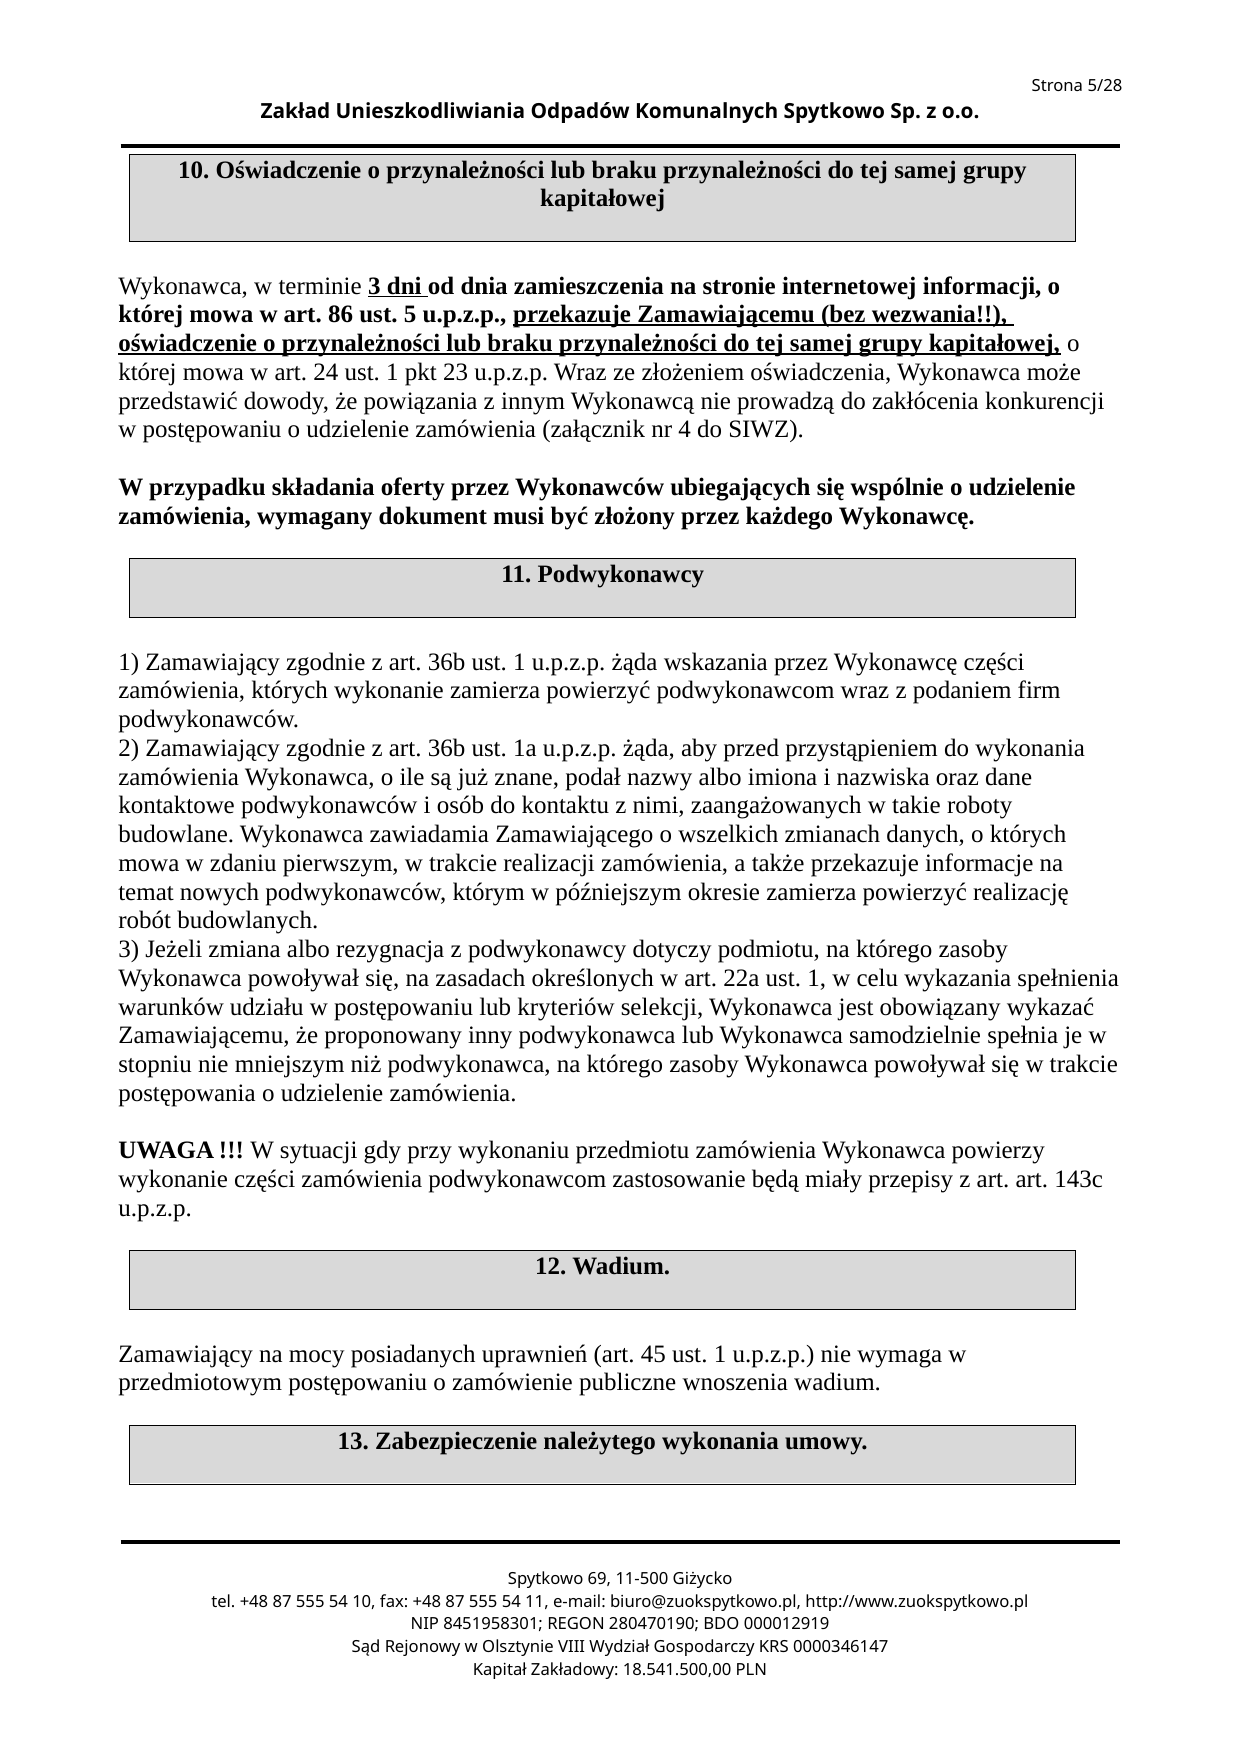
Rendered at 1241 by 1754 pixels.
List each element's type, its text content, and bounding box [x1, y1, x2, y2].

text UWAGA !!! W sytuacji gdy przy wykonaniu przedmiotu zamówienia Wykonawca powierzy wykonanie części zamówienia podwykonawcom zastosowanie będą miały przepisy z art. art. 143c u.p.z.p. [118, 1135, 1122, 1222]
table_header 13. Zabezpieczenie należytego wykonania umowy. [130, 1426, 1075, 1483]
text W przypadku składania oferty przez Wykonawców ubiegających się wspólnie o udzielenie zamówienia, wymagany dokument musi być złożony przez każdego Wykonawcę. [118, 472, 1122, 529]
table_header 11. Podwykonawcy [130, 559, 1075, 617]
text Zamawiający na mocy posiadanych uprawnień (art. 45 ust. 1 u.p.z.p.) nie wymaga w przedmiotowym postępowaniu o zamówienie publiczne wnoszenia wadium. [118, 1339, 1122, 1396]
table_header 12. Wadium. [130, 1251, 1075, 1309]
text Wykonawca, w terminie 3 dni od dnia zamieszczenia na stronie internetowej informacji, o której mowa w art. 86 ust. 5 u.p.z.p., przekazuje Zamawiającemu (bez wezwania!!), oświadczenie o przynależności lub braku przynależności do tej samej grupy kapitałowej, o której mowa w art. 24 ust. 1 pkt 23 u.p.z.p. Wraz ze złożeniem oświadczenia, Wykonawca może przedstawić dowody, że powiązania z innym Wykonawcą nie prowadzą do zakłócenia konkurencji w postępowaniu o udzielenie zamówienia (załącznik nr 4 do SIWZ). [118, 271, 1122, 443]
text 1) Zamawiający zgodnie z art. 36b ust. 1 u.p.z.p. żąda wskazania przez Wykonawcę części zamówienia, których wykonanie zamierza powierzyć podwykonawcom wraz z podaniem firm podwykonawców. [118, 647, 1122, 733]
text 3) Jeżeli zmiana albo rezygnacja z podwykonawcy dotyczy podmiotu, na którego zasoby Wykonawca powoływał się, na zasadach określonych w art. 22a ust. 1, w celu wykazania spełnienia warunków udziału w postępowaniu lub kryteriów selekcji, Wykonawca jest obowiązany wykazać Zamawiającemu, że proponowany inny podwykonawca lub Wykonawca samodzielnie spełnia je w stopniu nie mniejszym niż podwykonawca, na którego zasoby Wykonawca powoływał się w trakcie postępowania o udzielenie zamówienia. [118, 934, 1122, 1107]
text 2) Zamawiający zgodnie z art. 36b ust. 1a u.p.z.p. żąda, aby przed przystąpieniem do wykonania zamówienia Wykonawca, o ile są już znane, podał nazwy albo imiona i nazwiska oraz dane kontaktowe podwykonawców i osób do kontaktu z nimi, zaangażowanych w takie roboty budowlane. Wykonawca zawiadamia Zamawiającego o wszelkich zmianach danych, o których mowa w zdaniu pierwszym, w trakcie realizacji zamówienia, a także przekazuje informacje na temat nowych podwykonawców, którym w późniejszym okresie zamierza powierzyć realizację robót budowlanych. [118, 733, 1122, 934]
table_header 10. Oświadczenie o przynależności lub braku przynależności do tej samej grupy kapitałowej [130, 155, 1075, 241]
